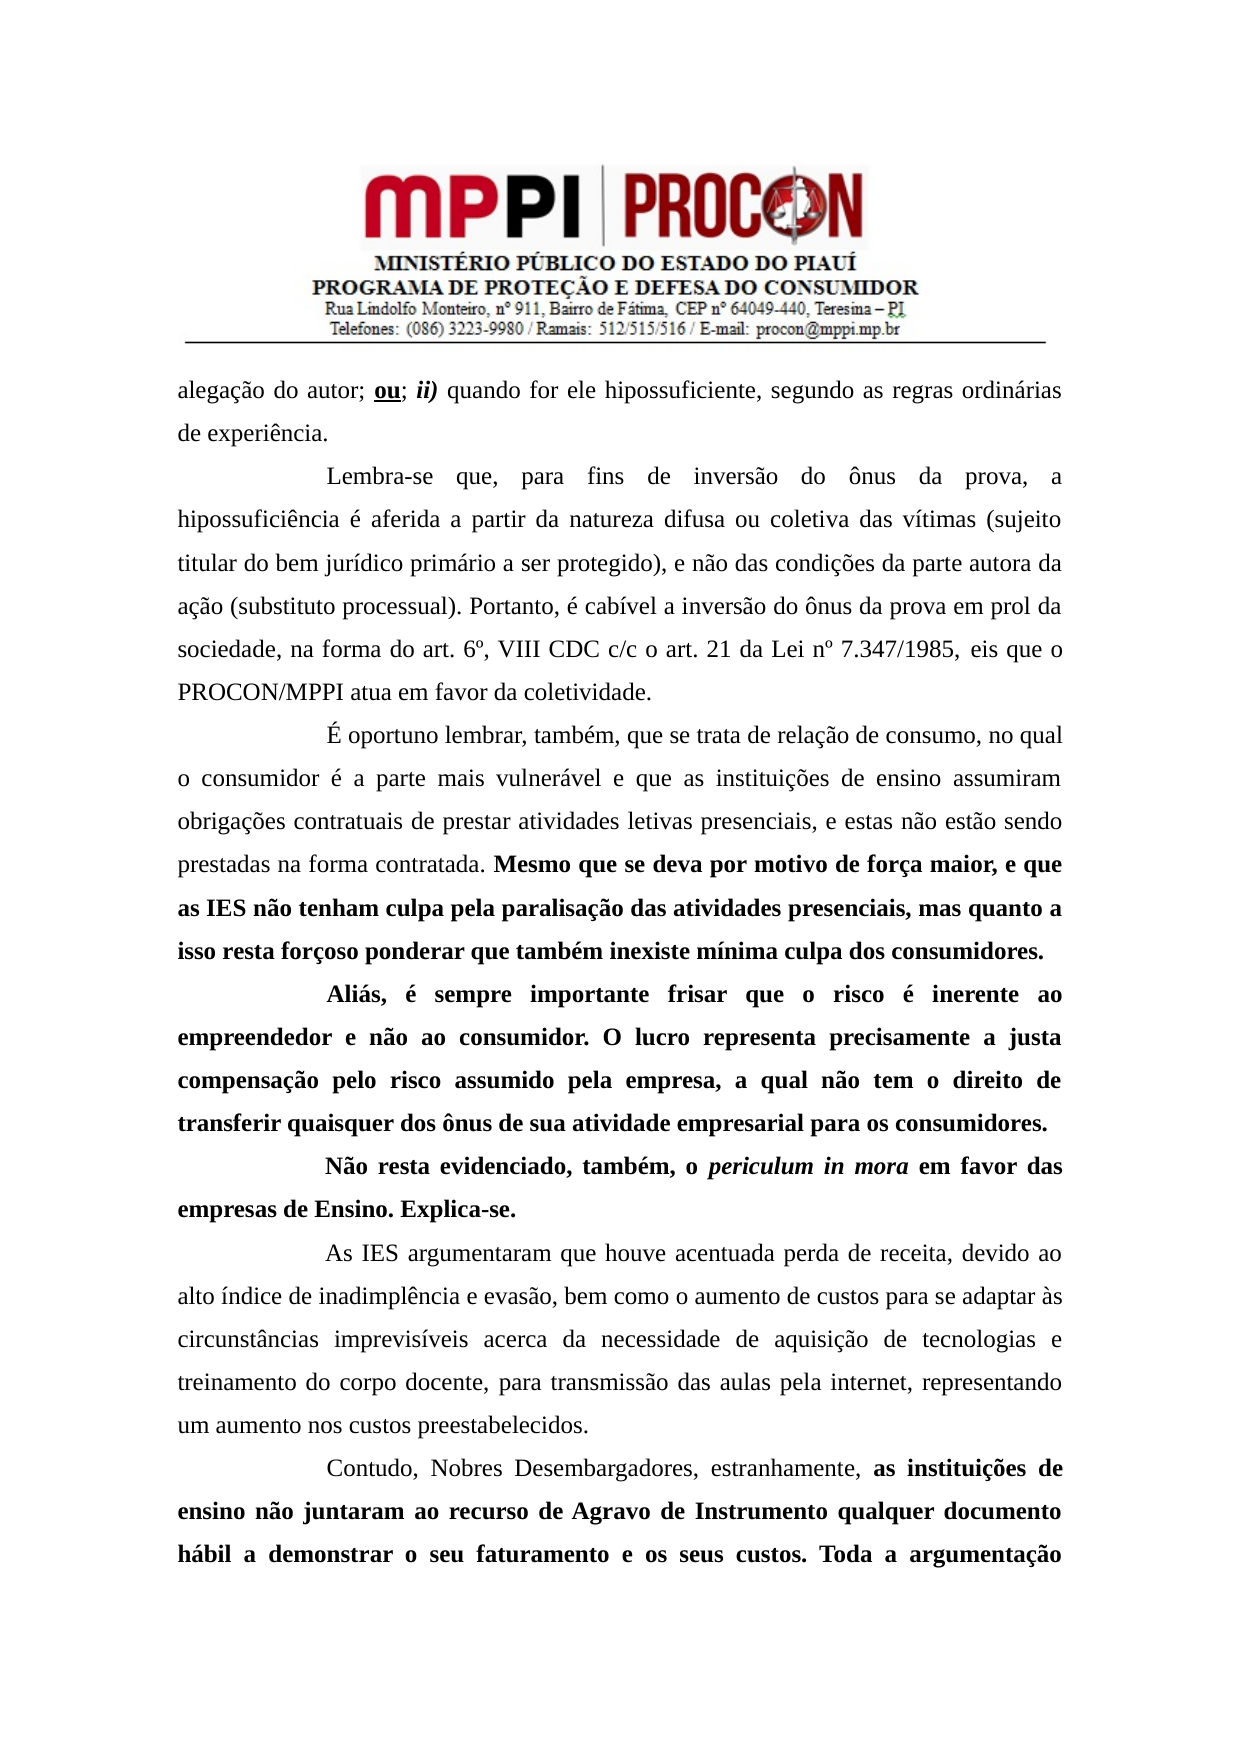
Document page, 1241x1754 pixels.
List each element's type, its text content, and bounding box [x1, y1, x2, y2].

text Aliás, é sempre importante frisar que o risco é inerente ao empreendedor e não ao consumidor. O lucro representa precisamente a justa compensação pelo risco assumido pela empresa, a qual não tem o direito de transferir quaisquer dos ônus de sua atividade empresarial para os consumidores. [177, 979, 1063, 1137]
picture [178, 149, 1062, 352]
text As IES argumentaram que houve acentuada perda de receita, devido ao alto índice de inadimplência e evasão, bem como o aumento de custos para se adaptar às circunstâncias imprevisíveis acerca da necessidade de aquisição de tecnologias e treinamento do corpo docente, para transmissão das aulas pela internet, representando um aumento nos custos preestabelecidos. [177, 1238, 1063, 1439]
text alegação do autor; ou; ii) quando for ele hipossuficiente, segundo as regras ordinárias de experiência. [177, 375, 1063, 447]
text Lembra-se que, para fins de inversão do ônus da prova, a hipossuficiência é aferida a partir da natureza difusa ou coletiva das vítimas (sujeito titular do bem jurídico primário a ser protegido), e não das condições da parte autora da ação (substituto processual). Portanto, é cabível a inversão do ônus da prova em prol da sociedade, na forma do art. 6º, VIII CDC c/c o art. 21 da Lei nº 7.347/1985, eis que o PROCON/MPPI atua em favor da coletividade. [177, 461, 1063, 706]
text É oportuno lembrar, também, que se trata de relação de consumo, no qual o consumidor é a parte mais vulnerável e que as instituições de ensino assumiram obrigações contratuais de prestar atividades letivas presenciais, e estas não estão sendo prestadas na forma contratada. Mesmo que se deva por motivo de força maior, e que as IES não tenham culpa pela paralisação das atividades presenciais, mas quanto a isso resta forçoso ponderar que também inexiste mínima culpa dos consumidores. [177, 720, 1063, 964]
text Contudo, Nobres Desembargadores, estranhamente, as instituições de ensino não juntaram ao recurso de Agravo de Instrumento qualquer documento hábil a demonstrar o seu faturamento e os seus custos. Toda a argumentação [177, 1453, 1063, 1568]
text Não resta evidenciado, também, o periculum in mora em favor das empresas de Ensino. Explica-se. [177, 1151, 1063, 1223]
